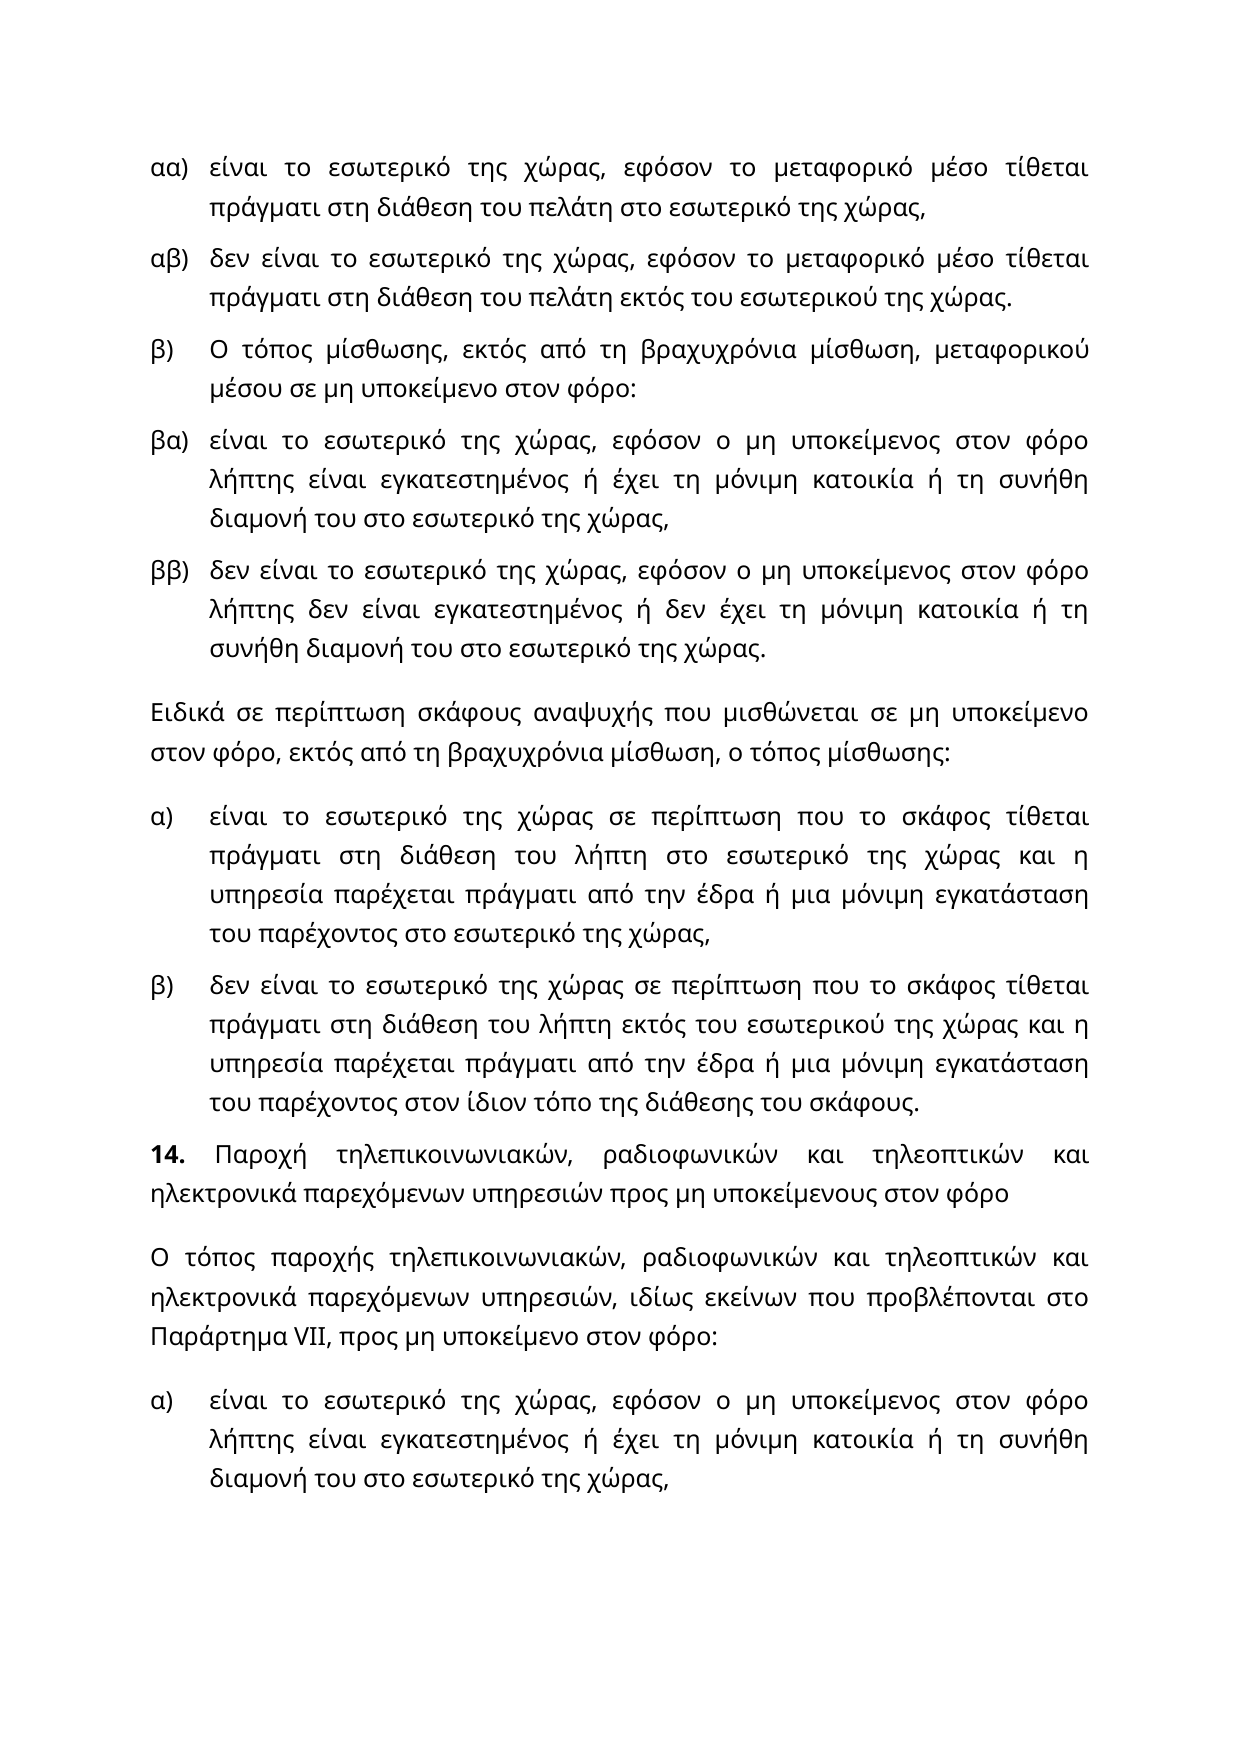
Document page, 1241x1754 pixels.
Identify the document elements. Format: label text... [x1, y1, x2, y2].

list β) δεν είναι το εσωτερικό της χώρας σε περίπτωση που το σκάφος τίθεται πράγματι στη διάθεση του λήπτη εκτός του εσωτερικού της χώρας και η υπηρεσία παρέχεται πράγματι από την έδρα ή μια μόνιμη εγκατάσταση του παρέχοντος στον ίδιον τόπο της διάθεσης του σκάφους. [150, 967, 1090, 1119]
list αβ) δεν είναι το εσωτερικό της χώρας, εφόσον το μεταφορικό μέσο τίθεται πράγματι στη διάθεση του πελάτη εκτός του εσωτερικού της χώρας. [150, 241, 1090, 314]
text Ειδικά σε περίπτωση σκάφους αναψυχής που μισθώνεται σε μη υποκείμενο στον φόρο, εκτός από τη βραχυχρόνια μίσθωση, ο τόπος μίσθωσης: [150, 695, 1090, 768]
text Ο τόπος παροχής τηλεπικοινωνιακών, ραδιοφωνικών και τηλεοπτικών και ηλεκτρονικά παρεχόμενων υπηρεσιών, ιδίως εκείνων που προβλέπονται στο Παράρτημα VII, προς μη υποκείμενο στον φόρο: [150, 1240, 1090, 1352]
list βα) είναι το εσωτερικό της χώρας, εφόσον ο μη υποκείμενος στον φόρο λήπτης είναι εγκατεστημένος ή έχει τη μόνιμη κατοικία ή τη συνήθη διαμονή του στο εσωτερικό της χώρας, [150, 422, 1090, 535]
list β) Ο τόπος μίσθωσης, εκτός από τη βραχυχρόνια μίσθωση, μεταφορικού μέσου σε μη υποκείμενο στον φόρο: [150, 332, 1090, 405]
list αα) είναι το εσωτερικό της χώρας, εφόσον το μεταφορικό μέσο τίθεται πράγματι στη διάθεση του πελάτη στο εσωτερικό της χώρας, [150, 150, 1090, 223]
list α) είναι το εσωτερικό της χώρας σε περίπτωση που το σκάφος τίθεται πράγματι στη διάθεση του λήπτη στο εσωτερικό της χώρας και η υπηρεσία παρέχεται πράγματι από την έδρα ή μια μόνιμη εγκατάσταση του παρέχοντος στο εσωτερικό της χώρας, [150, 798, 1090, 950]
list ββ) δεν είναι το εσωτερικό της χώρας, εφόσον ο μη υποκείμενος στον φόρο λήπτης δεν είναι εγκατεστημένος ή δεν έχει τη μόνιμη κατοικία ή τη συνήθη διαμονή του στο εσωτερικό της χώρας. [150, 552, 1090, 665]
text 14. Παροχή τηλεπικοινωνιακών, ραδιοφωνικών και τηλεοπτικών και ηλεκτρονικά παρεχόμενων υπηρεσιών προς μη υποκείμενους στον φόρο [150, 1137, 1090, 1210]
list α) είναι το εσωτερικό της χώρας, εφόσον ο μη υποκείμενος στον φόρο λήπτης είναι εγκατεστημένος ή έχει τη μόνιμη κατοικία ή τη συνήθη διαμονή του στο εσωτερικό της χώρας, [150, 1382, 1090, 1495]
